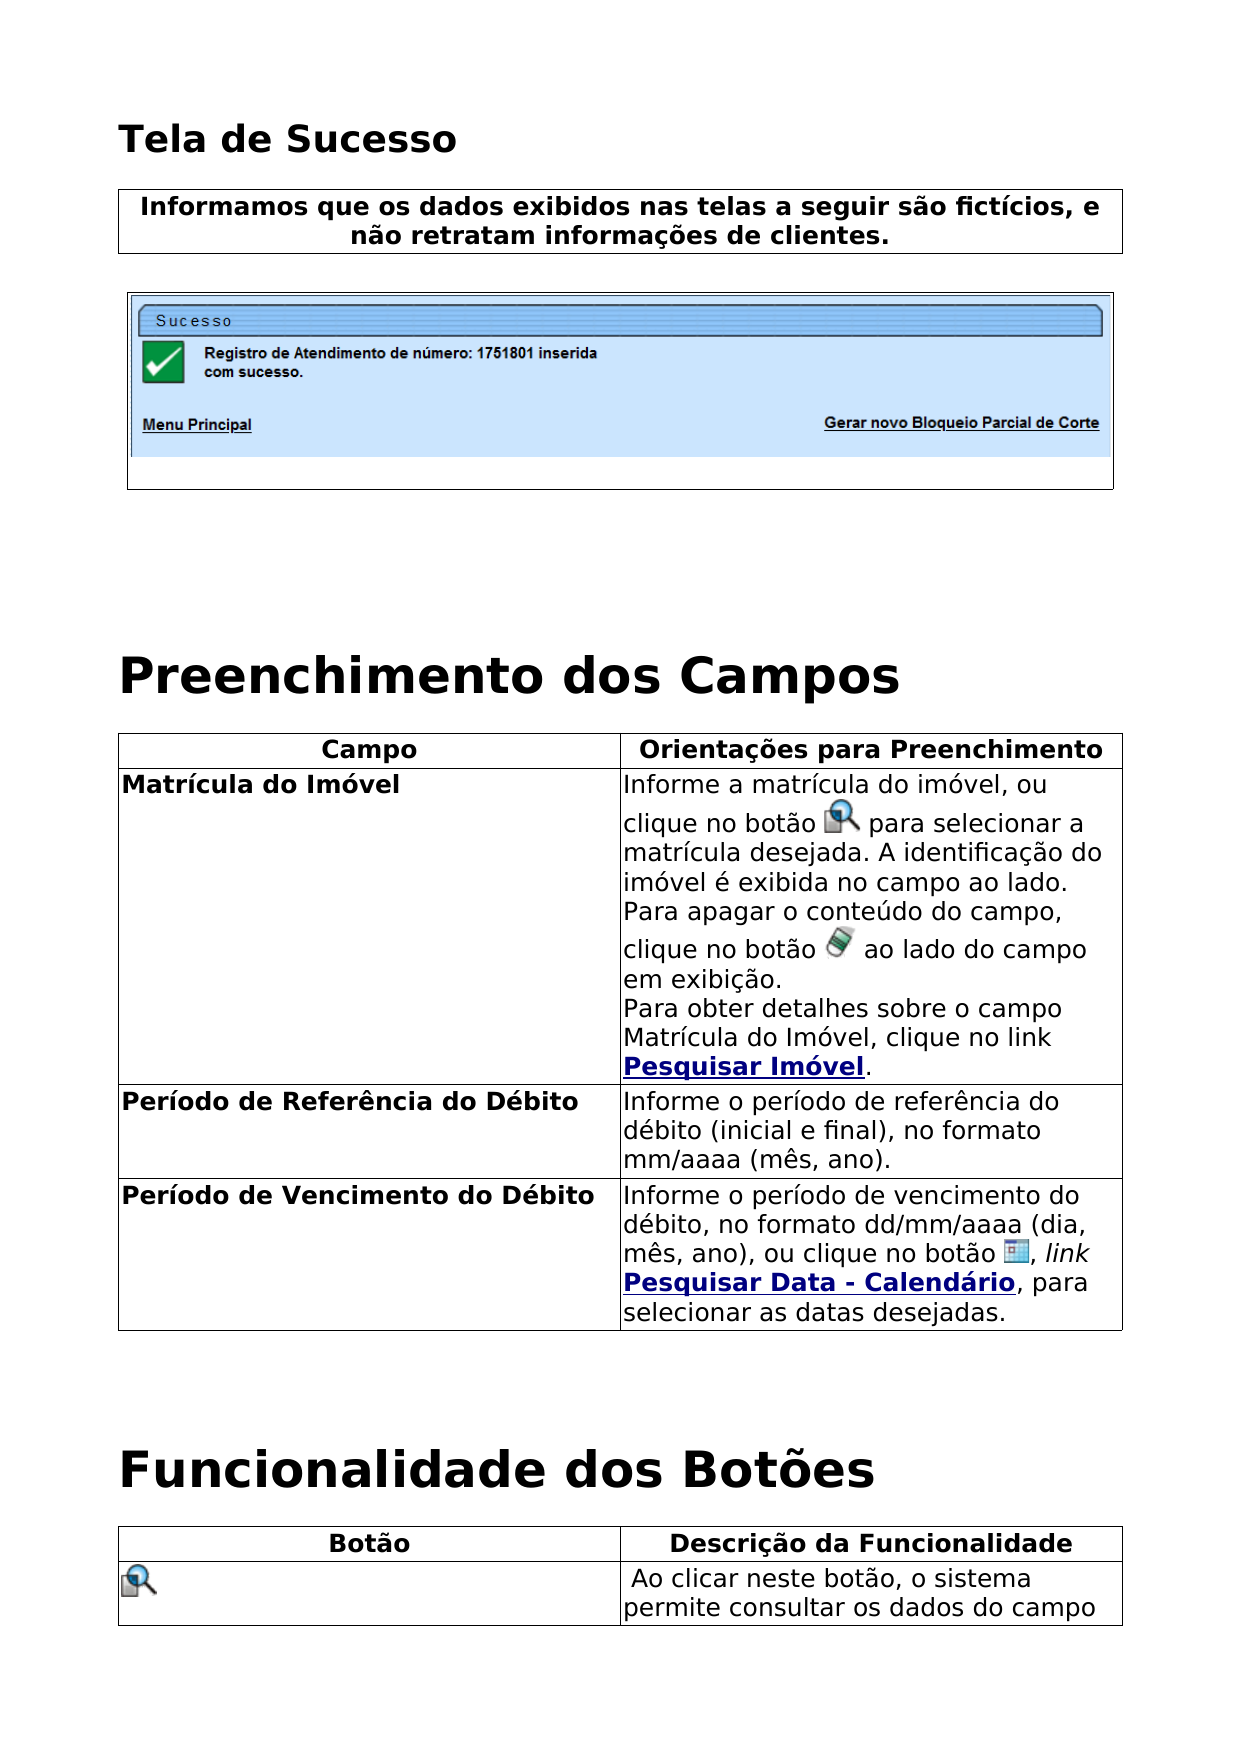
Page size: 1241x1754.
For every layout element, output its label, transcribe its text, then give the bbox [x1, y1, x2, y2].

table_header [128, 293, 1113, 489]
table_header Descrição da Funcionalidade [621, 1527, 1122, 1561]
picture [129, 295, 1111, 457]
table_header Botão [119, 1527, 620, 1561]
subtitle Preenchimento dos Campos [118, 647, 1122, 705]
table_cell Período de Referência do Débito [119, 1085, 620, 1178]
picture [1004, 1239, 1030, 1263]
table_cell Período de Vencimento do Débito [119, 1179, 620, 1330]
table_header Informamos que os dados exibidos nas telas a seguir são fictícios, e não retratam informações de clientes. [119, 190, 1122, 253]
subtitle Tela de Sucesso [118, 118, 1122, 162]
picture [121, 1564, 157, 1597]
picture [824, 799, 861, 833]
table_cell Informe o período de vencimento do débito, no formato dd/mm/aaaa (dia, mês, ano), ou clique no botão , link Pesquisar Data - Calendário, para selecionar as datas desejadas. [621, 1179, 1122, 1330]
table_cell Matrícula do Imóvel [119, 769, 620, 1084]
subtitle Funcionalidade dos Botões [118, 1441, 1122, 1499]
table_header Campo [119, 734, 620, 768]
table_cell Informe a matrícula do imóvel, ou clique no botão para selecionar a matrícula desejada. A identificação do imóvel é exibida no campo ao lado. Para apagar o conteúdo do campo, clique no botão ao lado do campo em exibição. Para obter detalhes sobre o campo Matrícula do Imóvel, clique no link Pesquisar Imóvel. [621, 769, 1122, 1084]
table_cell [119, 1562, 620, 1625]
table_header Orientações para Preenchimento [621, 734, 1122, 768]
picture [824, 926, 856, 959]
table_cell Ao clicar neste botão, o sistema permite consultar os dados do campo [621, 1562, 1122, 1625]
table_cell Informe o período de referência do débito (inicial e final), no formato mm/aaaa (mês, ano). [621, 1085, 1122, 1178]
